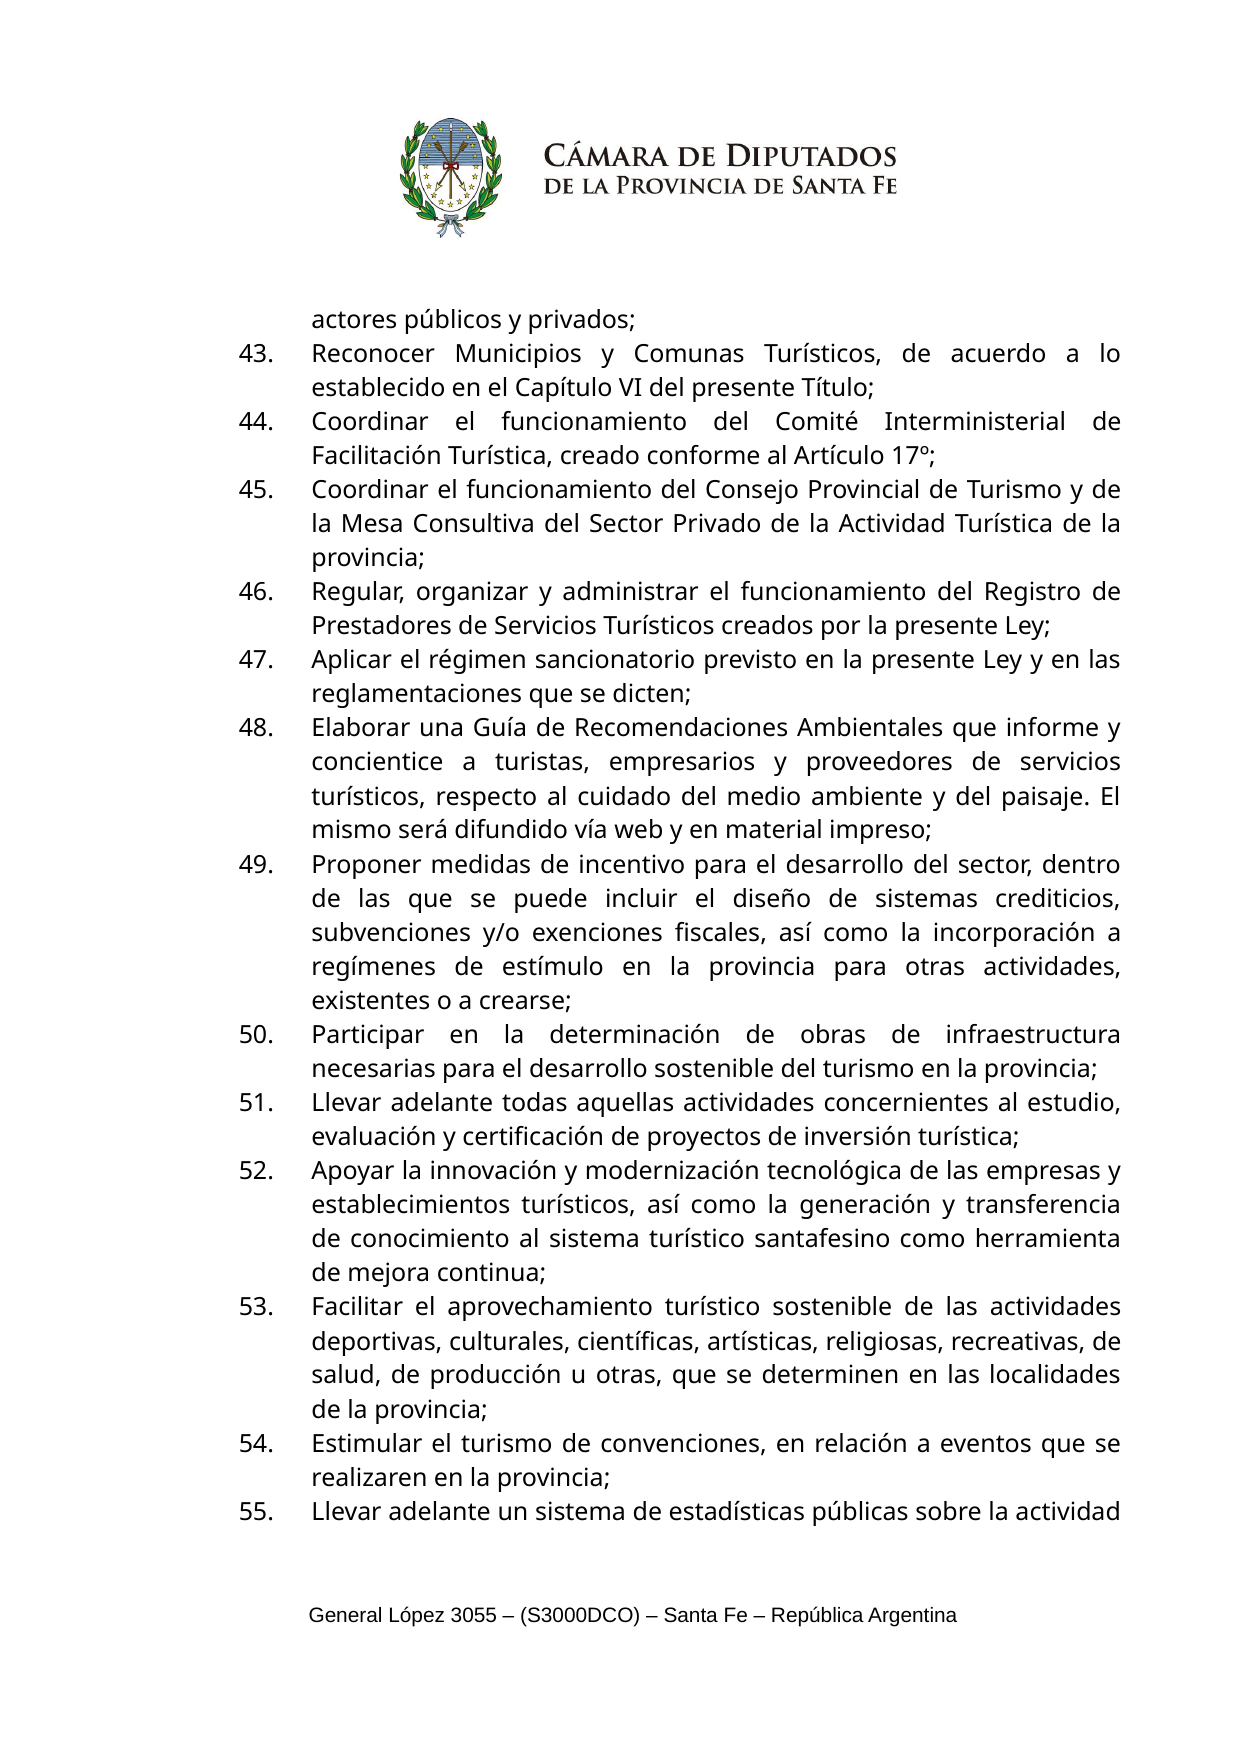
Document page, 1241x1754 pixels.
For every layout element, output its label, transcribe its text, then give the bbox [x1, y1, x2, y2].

list Facilitar el aprovechamiento turístico sostenible de las actividades deportivas, culturales, científicas, artísticas, religiosas, recreativas, de salud, de producción u otras, que se determinen en las localidades de la provincia; [274, 1289, 1122, 1425]
list Llevar adelante un sistema de estadísticas públicas sobre la actividad [274, 1493, 1122, 1527]
list Aplicar el régimen sancionatorio previsto en la presente Ley y en las reglamentaciones que se dicten; [274, 642, 1122, 710]
list Llevar adelante todas aquellas actividades concernientes al estudio, evaluación y certificación de proyectos de inversión turística; [274, 1085, 1122, 1153]
list Apoyar la innovación y modernización tecnológica de las empresas y establecimientos turísticos, así como la generación y transferencia de conocimiento al sistema turístico santafesino como herramienta de mejora continua; [274, 1153, 1122, 1289]
list Proponer medidas de incentivo para el desarrollo del sector, dentro de las que se puede incluir el diseño de sistemas crediticios, subvenciones y/o exenciones fiscales, así como la incorporación a regímenes de estímulo en la provincia para otras actividades, existentes o a crearse; [274, 846, 1122, 1017]
list Regular, organizar y administrar el funcionamiento del Registro de Prestadores de Servicios Turísticos creados por la presente Ley; [274, 574, 1122, 642]
list actores públicos y privados; [274, 301, 1122, 335]
list Coordinar el funcionamiento del Consejo Provincial de Turismo y de la Mesa Consultiva del Sector Privado de la Actividad Turística de la provincia; [274, 472, 1122, 574]
list Participar en la determinación de obras de infraestructura necesarias para el desarrollo sostenible del turismo en la provincia; [274, 1017, 1122, 1085]
list Estimular el turismo de convenciones, en relación a eventos que se realizaren en la provincia; [274, 1425, 1122, 1493]
list Coordinar el funcionamiento del Comité Interministerial de Facilitación Turística, creado conforme al Artículo 17º; [274, 403, 1122, 472]
picture [399, 118, 897, 242]
list Reconocer Municipios y Comunas Turísticos, de acuerdo a lo establecido en el Capítulo VI del presente Título; [274, 335, 1122, 403]
list Elaborar una Guía de Recomendaciones Ambientales que informe y concientice a turistas, empresarios y proveedores de servicios turísticos, respecto al cuidado del medio ambiente y del paisaje. El mismo será difundido vía web y en material impreso; [274, 710, 1122, 846]
